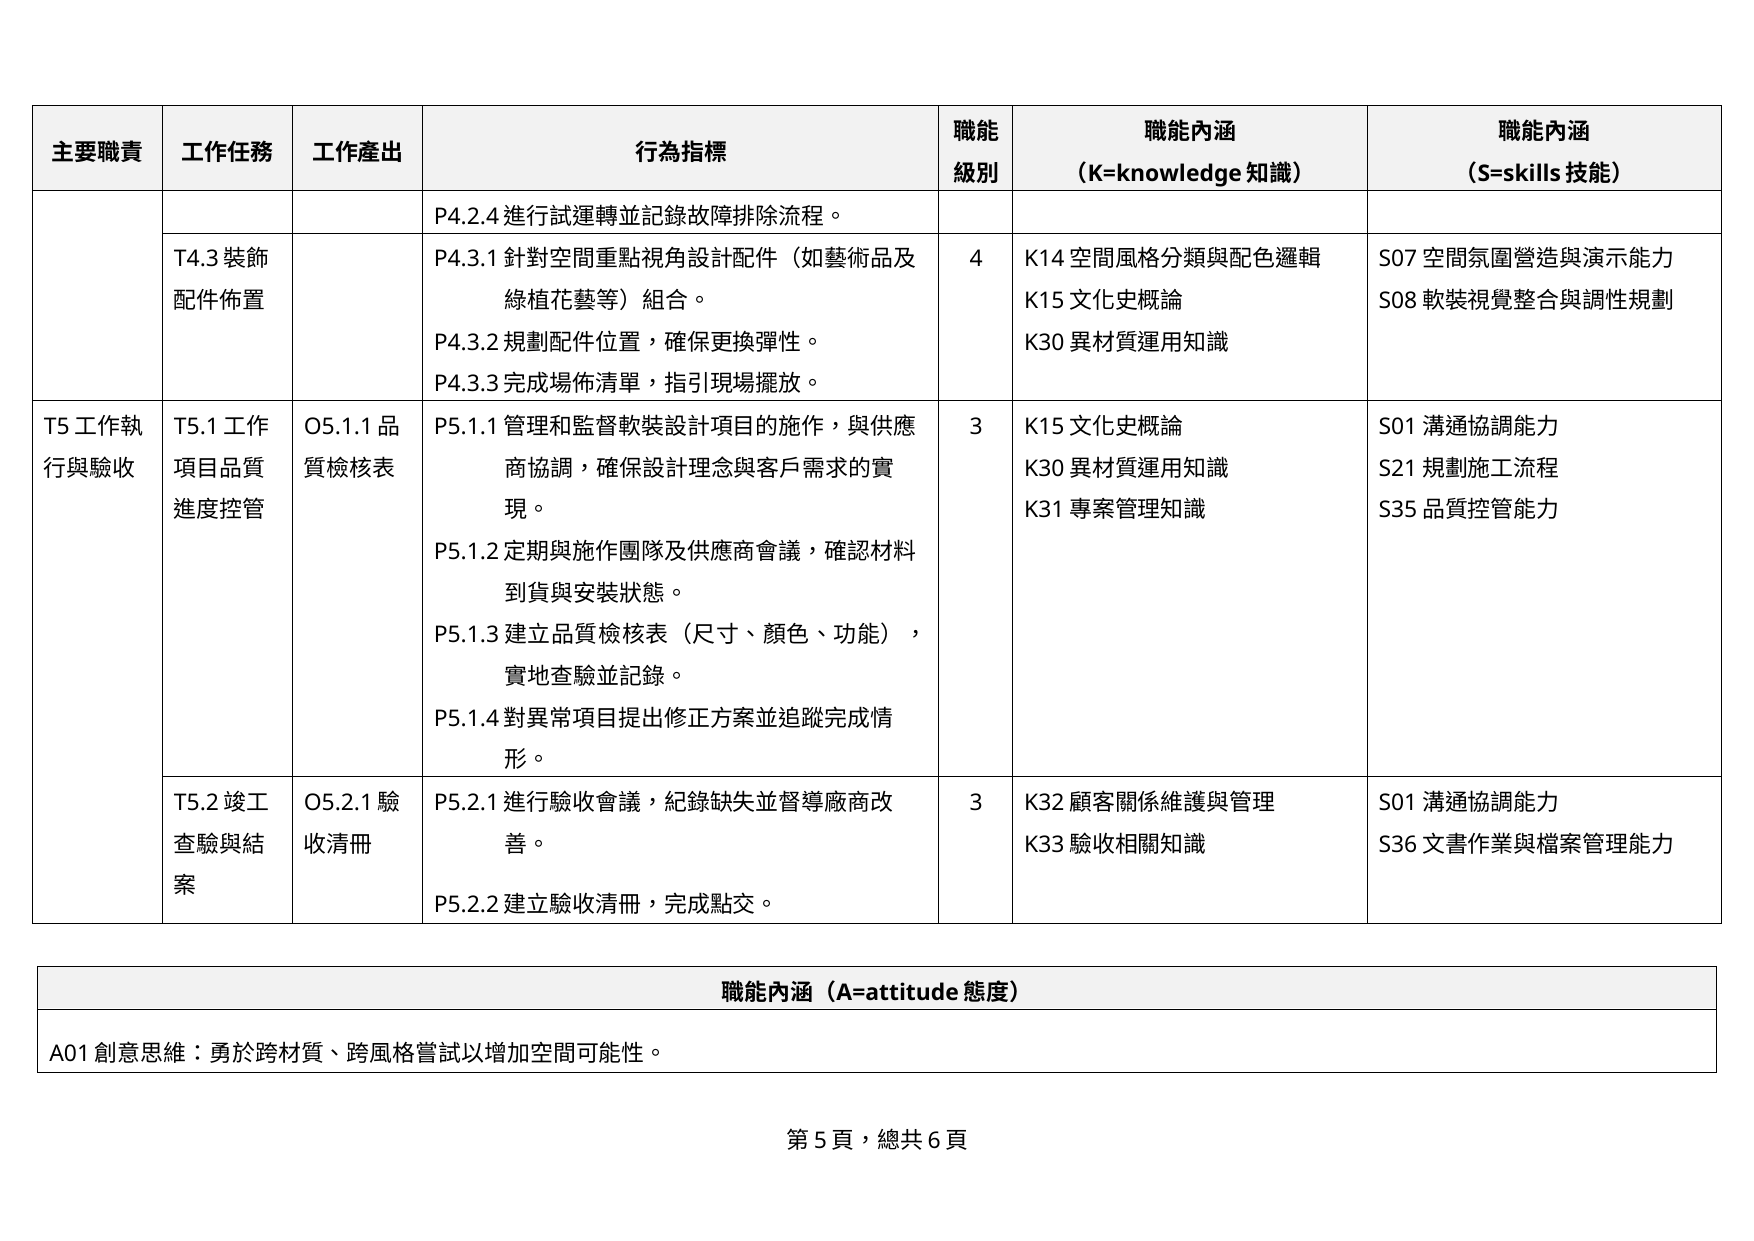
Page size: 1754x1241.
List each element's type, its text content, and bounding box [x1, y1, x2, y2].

table_cell P5.2.1進行驗收會議，紀錄缺失並督導廠商改善。 P5.2.2建立驗收清冊，完成點交。 [423, 777, 938, 923]
table_cell P5.1.1管理和監督軟裝設計項目的施作，與供應商協調，確保設計理念與客戶需求的實現。 P5.1.2定期與施作團隊及供應商會議，確認材料到貨與安裝狀態。 P5.1.3建立品質檢核表（尺寸、顏色、功能），實地查驗並記錄。 P5.1.4對異常項目提出修正方案並追蹤完成情形。 [423, 401, 938, 776]
table_cell O5.2.1驗收清冊 [293, 777, 422, 923]
table_cell 4 [939, 234, 1012, 400]
table_cell T5工作執行與驗收 [33, 401, 162, 923]
table_cell K15文化史概論 K30異材質運用知識 K31專案管理知識 [1013, 401, 1367, 776]
table_header 職能內涵（A=attitude態度） [38, 967, 1716, 1008]
table_header 職能內涵 （K=knowledge知識） [1013, 106, 1367, 190]
table_cell S07空間氛圍營造與演示能力 S08軟裝視覺整合與調性規劃 [1368, 234, 1721, 400]
table_cell 3 [939, 401, 1012, 776]
table_cell [163, 191, 292, 232]
table_cell P4.3.1針對空間重點視角設計配件（如藝術品及綠植花藝等）組合。 P4.3.2規劃配件位置，確保更換彈性。 P4.3.3完成場佈清單，指引現場擺放。 [423, 234, 938, 400]
table_header 工作產出 [293, 106, 422, 190]
table_cell K14空間風格分類與配色邏輯 K15文化史概論 K30異材質運用知識 [1013, 234, 1367, 400]
table_cell K32顧客關係維護與管理 K33驗收相關知識 [1013, 777, 1367, 923]
table_header 主要職責 [33, 106, 162, 190]
table_header 職能內涵 （S=skills技能） [1368, 106, 1721, 190]
table_cell T4.3裝飾配件佈置 [163, 234, 292, 400]
table_cell 3 [939, 777, 1012, 923]
table_cell O5.1.1品質檢核表 [293, 401, 422, 776]
table_cell [33, 191, 162, 400]
table_cell [1368, 191, 1721, 232]
table_cell P4.2.4進行試運轉並記錄故障排除流程。 [423, 191, 938, 232]
table_cell [293, 191, 422, 232]
table_cell [293, 234, 422, 400]
table_cell T5.2竣工查驗與結案 [163, 777, 292, 923]
table_header 工作任務 [163, 106, 292, 190]
table_cell T5.1工作項目品質進度控管 [163, 401, 292, 776]
table_cell [1013, 191, 1367, 232]
table_cell A01創意思維：勇於跨材質、跨風格嘗試以增加空間可能性。 [38, 1010, 1716, 1072]
table_header 行為指標 [423, 106, 938, 190]
table_cell S01溝通協調能力 S21規劃施工流程 S35品質控管能力 [1368, 401, 1721, 776]
table_header 職能 級別 [939, 106, 1012, 190]
table_cell S01溝通協調能力 S36文書作業與檔案管理能力 [1368, 777, 1721, 923]
table_cell [939, 191, 1012, 232]
